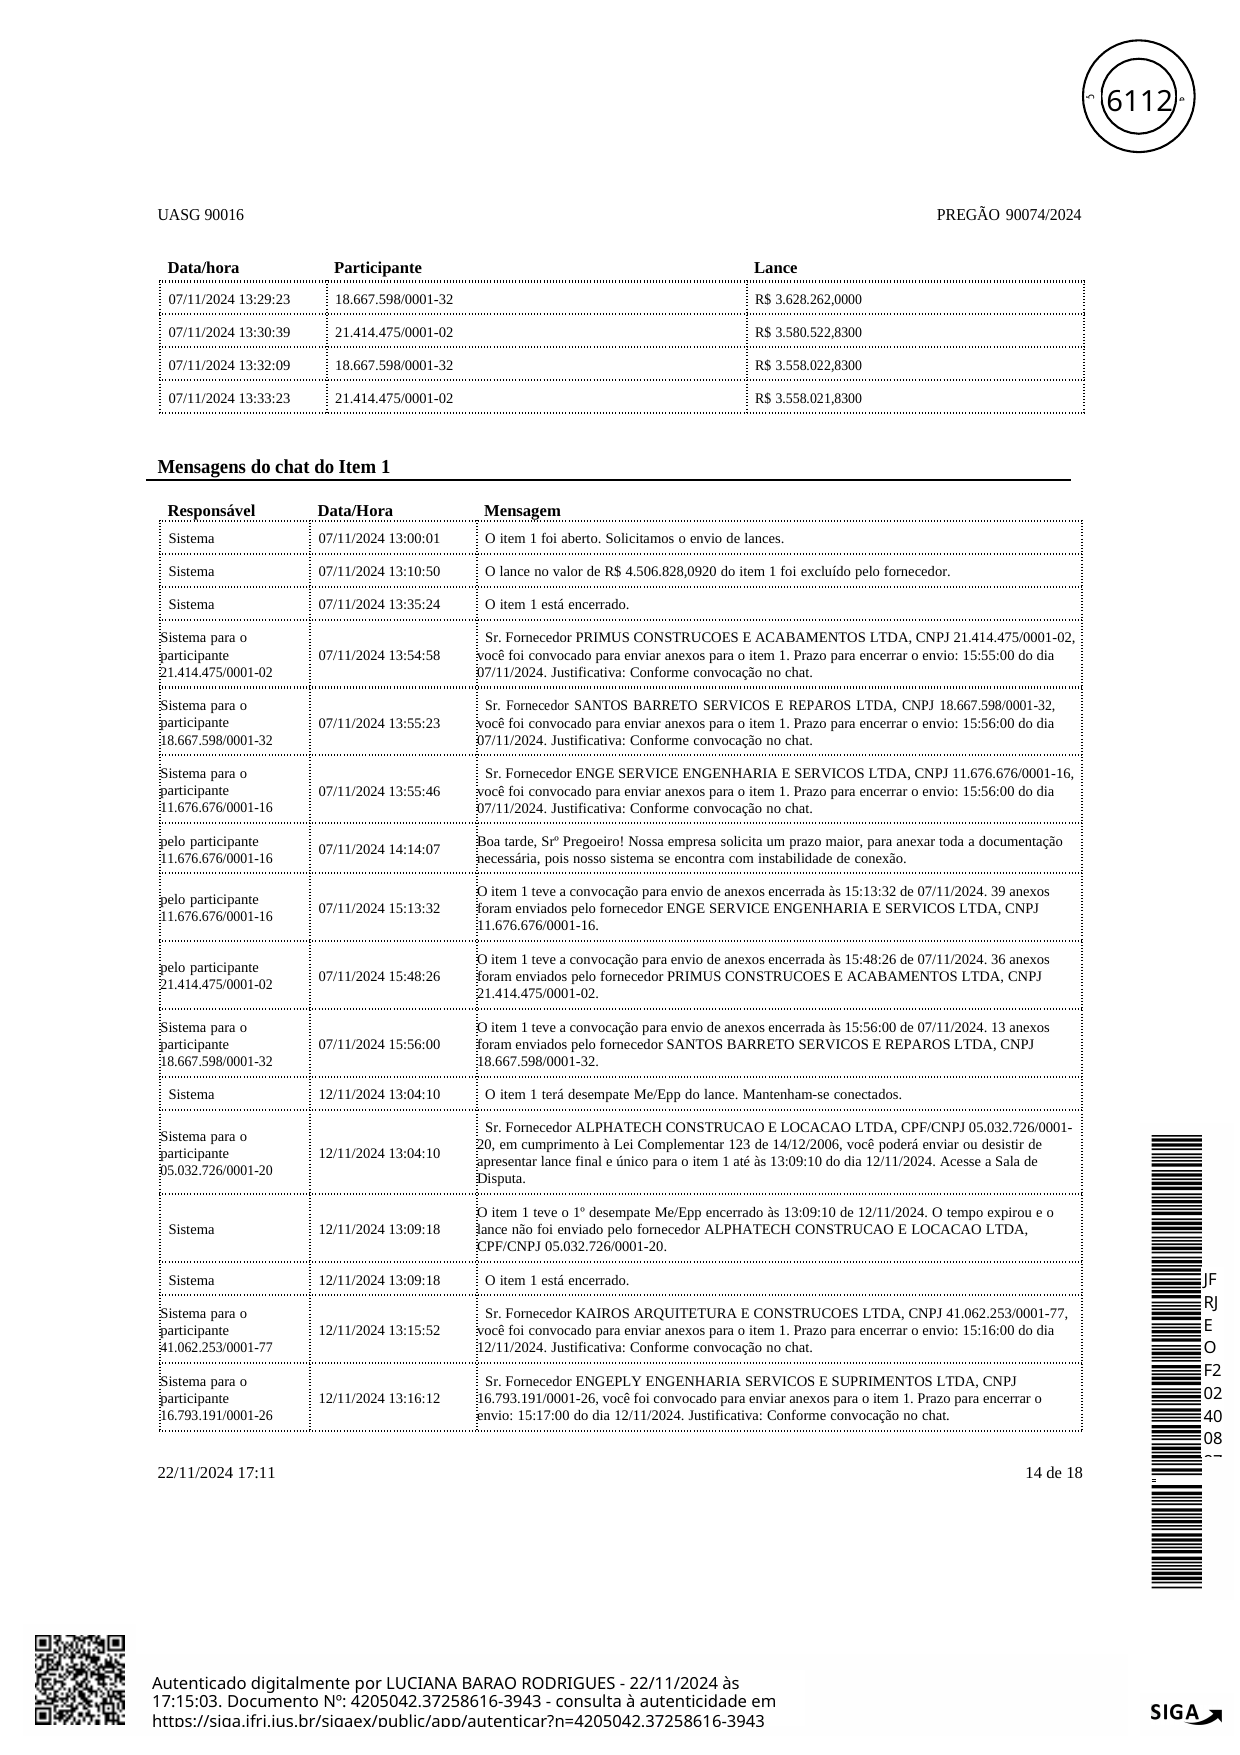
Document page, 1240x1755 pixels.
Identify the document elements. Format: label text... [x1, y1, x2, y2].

table_cell 07/11/2024 15:13:32 [310, 872, 477, 940]
table_cell Sr. Fornecedor PRIMUS CONSTRUCOES E ACABAMENTOS LTDA, CNPJ 21.414.475/0001-02, você foi convocado para enviar anexos para o item 1. Prazo para encerrar o envio: 15:55:00 do dia 07/11/2024. Justificativa: Conforme convocação no chat. [477, 619, 1082, 686]
table_cell 12/11/2024 13:09:18 [310, 1261, 477, 1294]
table_cell Sr. Fornecedor ALPHATECH CONSTRUCAO E LOCACAO LTDA, CPF/CNPJ 05.032.726/0001- 20, em cumprimento à Lei Complementar 123 de 14/12/2006, você poderá enviar ou desistir de apresentar lance final e único para o item 1 até às 13:09:10 do dia 12/11/2024. Acesse a Sala de Disputa. [477, 1109, 1082, 1193]
table_cell pelo participante 21.414.475/0001-02 [160, 940, 310, 1008]
table_cell R$ 3.558.021,8300 [747, 379, 1083, 412]
table_header 07/11/2024 13:29:23 [160, 280, 327, 313]
table_cell 07/11/2024 14:14:07 [310, 822, 477, 872]
table_cell Sistema [160, 1193, 310, 1261]
table_cell 12/11/2024 13:16:12 [310, 1362, 477, 1430]
table_cell Sistema para o participante 18.667.598/0001-32 [160, 1008, 310, 1076]
table_header 18.667.598/0001-32 [327, 280, 747, 313]
table_cell 07/11/2024 13:35:24 [310, 586, 477, 618]
table_cell Sr. Fornecedor ENGE SERVICE ENGENHARIA E SERVICOS LTDA, CNPJ 11.676.676/0001-16, você foi convocado para enviar anexos para o item 1. Prazo para encerrar o envio: 15:56:00 do dia 07/11/2024. Justificativa: Conforme convocação no chat. [477, 754, 1082, 822]
table_cell 07/11/2024 15:56:00 [310, 1008, 477, 1076]
table_cell 12/11/2024 13:09:18 [310, 1193, 477, 1261]
table_header R$ 3.628.262,0000 [747, 280, 1083, 313]
table_cell 21.414.475/0001-02 [327, 313, 747, 346]
text UASG 90016 PREGÃO 90074/2024 [157, 204, 1239, 224]
table_cell R$ 3.580.522,8300 [747, 313, 1083, 346]
table_header O item 1 foi aberto. Solicitamos o envio de lances. [477, 520, 1082, 553]
subtitle Mensagens do chat do Item 1 [157, 455, 1239, 478]
table_cell R$ 3.558.022,8300 [747, 346, 1083, 379]
table_cell O lance no valor de R$ 4.506.828,0920 do item 1 foi excluído pelo fornecedor. [477, 553, 1082, 586]
table_cell Sr. Fornecedor SANTOS BARRETO SERVICOS E REPAROS LTDA, CNPJ 18.667.598/0001-32, você foi convocado para enviar anexos para o item 1. Prazo para encerrar o envio: 15:56:00 do dia 07/11/2024. Justificativa: Conforme convocação no chat. [477, 686, 1082, 754]
table_cell 21.414.475/0001-02 [327, 379, 747, 412]
table_cell O item 1 teve a convocação para envio de anexos encerrada às 15:13:32 de 07/11/2024. 39 anexos foram enviados pelo fornecedor ENGE SERVICE ENGENHARIA E SERVICOS LTDA, CNPJ 11.676.676/0001-16. [477, 872, 1082, 940]
table_cell O item 1 teve o 1º desempate Me/Epp encerrado às 13:09:10 de 12/11/2024. O tempo expirou e o lance não foi enviado pelo fornecedor ALPHATECH CONSTRUCAO E LOCACAO LTDA, CPF/CNPJ 05.032.726/0001-20. [477, 1193, 1082, 1261]
table_cell Sistema para o participante 41.062.253/0001-77 [160, 1294, 310, 1362]
table_cell O item 1 terá desempate Me/Epp do lance. Mantenham-se conectados. [477, 1076, 1082, 1108]
text Data/hora Participante Lance [167, 258, 1239, 277]
table_cell 07/11/2024 13:33:23 [160, 379, 327, 412]
table_cell pelo participante 11.676.676/0001-16 [160, 822, 310, 872]
table_cell Sistema para o participante 11.676.676/0001-16 [160, 754, 310, 822]
table_header 07/11/2024 13:00:01 [310, 520, 477, 553]
table_cell O item 1 teve a convocação para envio de anexos encerrada às 15:56:00 de 07/11/2024. 13 anexos foram enviados pelo fornecedor SANTOS BARRETO SERVICOS E REPAROS LTDA, CNPJ 18.667.598/0001-32. [477, 1008, 1082, 1076]
table_cell 07/11/2024 13:10:50 [310, 553, 477, 586]
table_cell O item 1 está encerrado. [477, 586, 1082, 618]
table_cell Sistema para o participante 21.414.475/0001-02 [160, 619, 310, 686]
table_cell 12/11/2024 13:04:10 [310, 1076, 477, 1108]
table_cell Sistema [160, 1076, 310, 1108]
table_cell O item 1 teve a convocação para envio de anexos encerrada às 15:48:26 de 07/11/2024. 36 anexos foram enviados pelo fornecedor PRIMUS CONSTRUCOES E ACABAMENTOS LTDA, CNPJ 21.414.475/0001-02. [477, 940, 1082, 1008]
subtitle Responsável Data/Hora Mensagem [167, 501, 1239, 520]
table_cell 12/11/2024 13:15:52 [310, 1294, 477, 1362]
table_cell Sistema [160, 586, 310, 618]
table_cell Sistema [160, 553, 310, 586]
table_cell 07/11/2024 13:32:09 [160, 346, 327, 379]
table_cell Sistema [160, 1261, 310, 1294]
table_cell Sr. Fornecedor ENGEPLY ENGENHARIA SERVICOS E SUPRIMENTOS LTDA, CNPJ 16.793.191/0001-26, você foi convocado para enviar anexos para o item 1. Prazo para encerrar o envio: 15:17:00 do dia 12/11/2024. Justificativa: Conforme convocação no chat. [477, 1362, 1082, 1430]
table_cell Sistema para o participante 16.793.191/0001-26 [160, 1362, 310, 1430]
text ç [1085, 94, 1099, 101]
table_cell Sr. Fornecedor KAIROS ARQUITETURA E CONSTRUCOES LTDA, CNPJ 41.062.253/0001-77, você foi convocado para enviar anexos para o item 1. Prazo para encerrar o envio: 15:16:00 do dia 12/11/2024. Justificativa: Conforme convocação no chat. [477, 1294, 1082, 1362]
table_cell 07/11/2024 13:54:58 [310, 619, 477, 686]
table_cell 07/11/2024 13:55:46 [310, 754, 477, 822]
table_cell 18.667.598/0001-32 [327, 346, 747, 379]
table_header Sistema [160, 520, 310, 553]
text e [1179, 92, 1193, 101]
text JFRJEOF202400887V05 [1203, 1268, 1224, 1457]
table_cell Boa tarde, Srº Pregoeiro! Nossa empresa solicita um prazo maior, para anexar toda a documentação necessária, pois nosso sistema se encontra com instabilidade de conexão. [477, 822, 1082, 872]
table_cell 07/11/2024 15:48:26 [310, 940, 477, 1008]
table_cell 07/11/2024 13:30:39 [160, 313, 327, 346]
table_cell 07/11/2024 13:55:23 [310, 686, 477, 754]
table_cell Sistema para o participante 18.667.598/0001-32 [160, 686, 310, 754]
table_cell Sistema para o participante 05.032.726/0001-20 [160, 1109, 310, 1193]
text UASG 90016 PREGÃO 90074/2024 [0, 204, 32, 222]
text 22/11/2024 17:11 14 de 18 [157, 1463, 1140, 1482]
table_cell pelo participante 11.676.676/0001-16 [160, 872, 310, 940]
table_cell 12/11/2024 13:04:10 [310, 1109, 477, 1193]
table_cell O item 1 está encerrado. [477, 1261, 1082, 1294]
